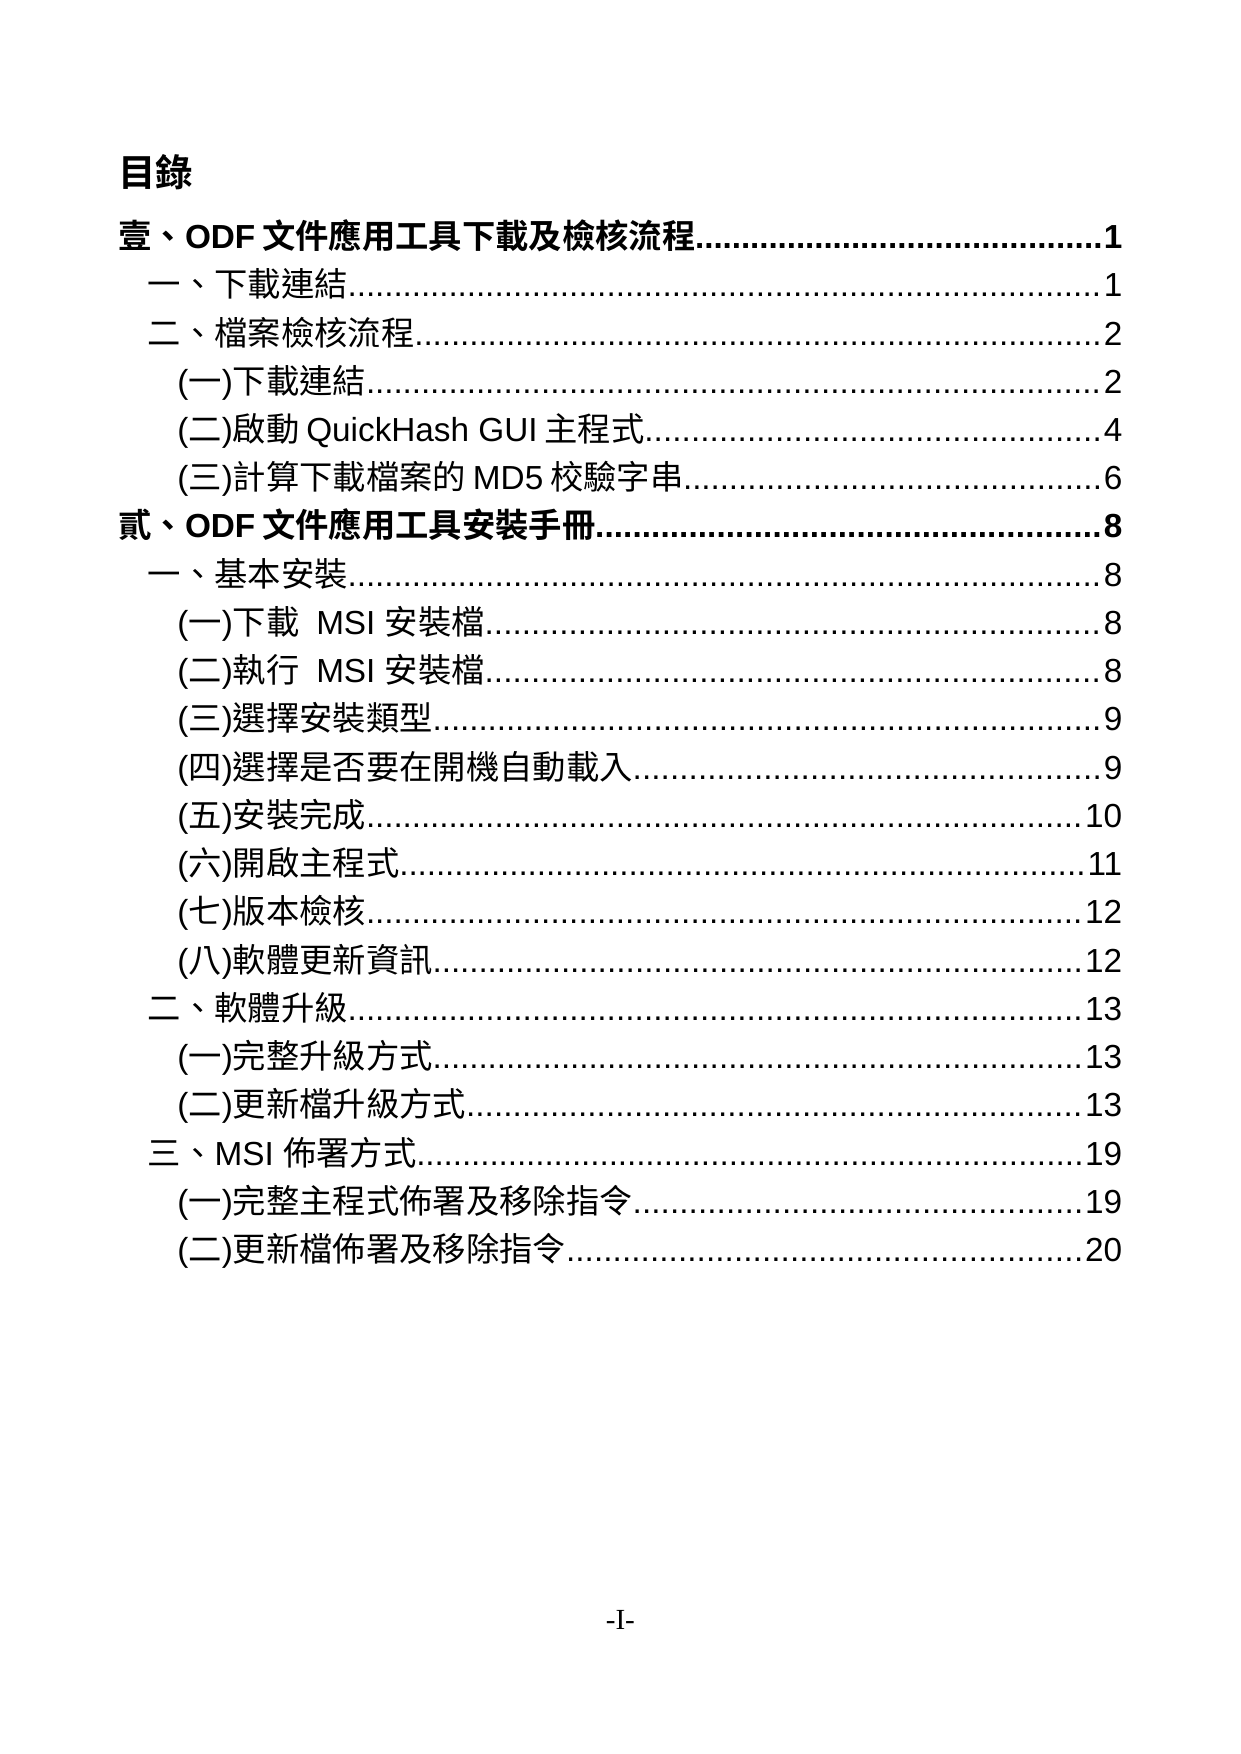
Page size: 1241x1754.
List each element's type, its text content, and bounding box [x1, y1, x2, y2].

text (一)下載連結 2 [177, 354, 1122, 403]
text 二、檔案檢核流程 2 [148, 306, 1122, 354]
text (四)選擇是否要在開機自動載入 9 [177, 740, 1122, 789]
text (七)版本檢核 12 [177, 885, 1122, 933]
subtitle 目錄 [118, 143, 1122, 197]
text 二、軟體升級 13 [148, 982, 1122, 1030]
text (二)啟動QuickHash GUI主程式 4 [177, 403, 1122, 451]
text (八)軟體更新資訊 12 [177, 933, 1122, 982]
text (六)開啟主程式 11 [177, 837, 1122, 885]
text (二)執行 MSI 安裝檔 8 [177, 644, 1122, 692]
text 一、下載連結 1 [148, 258, 1122, 306]
text 壹、ODF文件應用工具下載及檢核流程 1 [118, 210, 1122, 258]
text 一、基本安裝 8 [148, 547, 1122, 596]
text (一)下載 MSI 安裝檔 8 [177, 596, 1122, 644]
text (三)計算下載檔案的MD5校驗字串 6 [177, 451, 1122, 499]
text (五)安裝完成 10 [177, 789, 1122, 837]
text 三、MSI 佈署方式 19 [148, 1126, 1122, 1174]
text (三)選擇安裝類型 9 [177, 692, 1122, 740]
text (二)更新檔升級方式 13 [177, 1078, 1122, 1126]
text (一)完整主程式佈署及移除指令 19 [177, 1174, 1122, 1223]
text 貳、ODF文件應用工具安裝手冊 8 [118, 499, 1122, 547]
text (一)完整升級方式 13 [177, 1030, 1122, 1078]
text (二)更新檔佈署及移除指令 20 [177, 1223, 1122, 1271]
